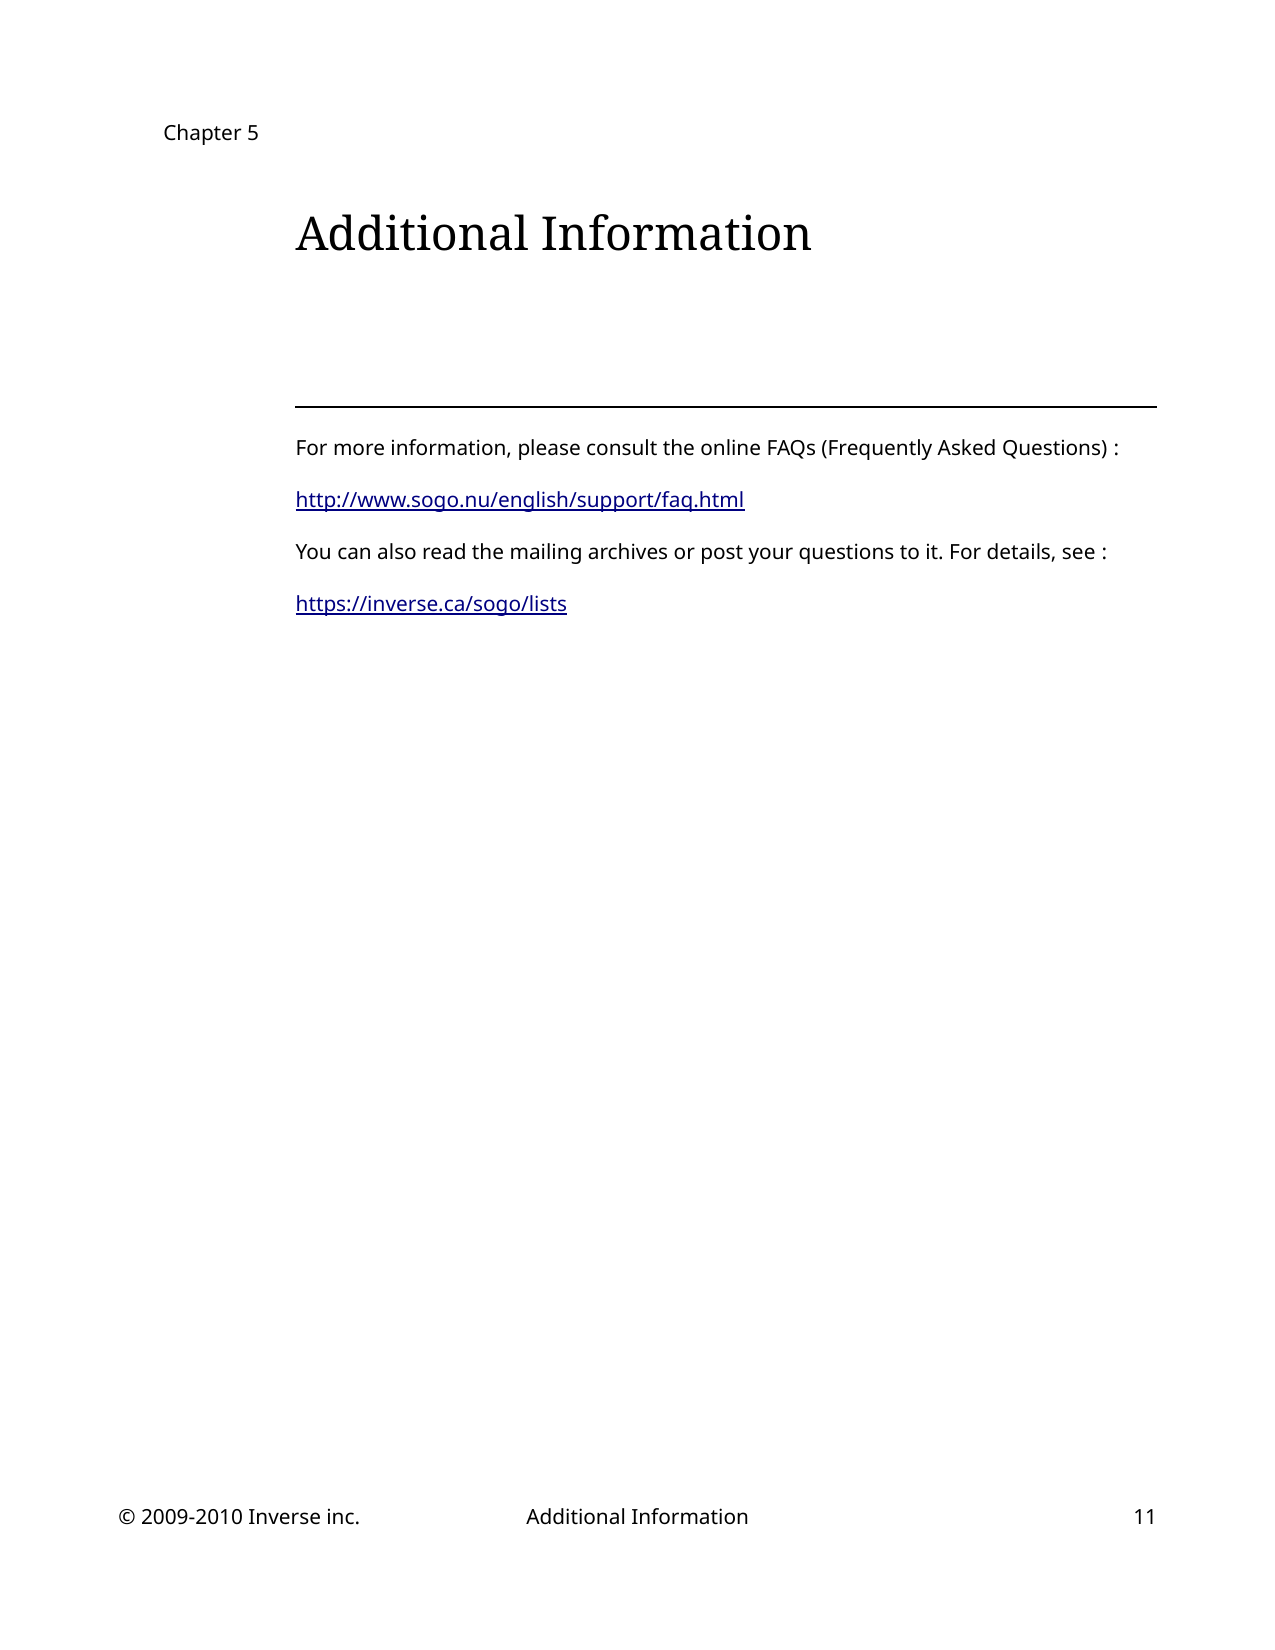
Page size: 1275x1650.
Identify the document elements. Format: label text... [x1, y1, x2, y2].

text http://www.sogo.nu/english/support/faq.html [295, 485, 1157, 513]
subtitle Additional Information [295, 201, 1157, 406]
text For more information, please consult the online FAQs (Frequently Asked Questions) : [295, 433, 1157, 461]
text You can also read the mailing archives or post your questions to it. For details, see : [295, 537, 1157, 566]
text https://inverse.ca/sogo/lists [295, 589, 1157, 618]
